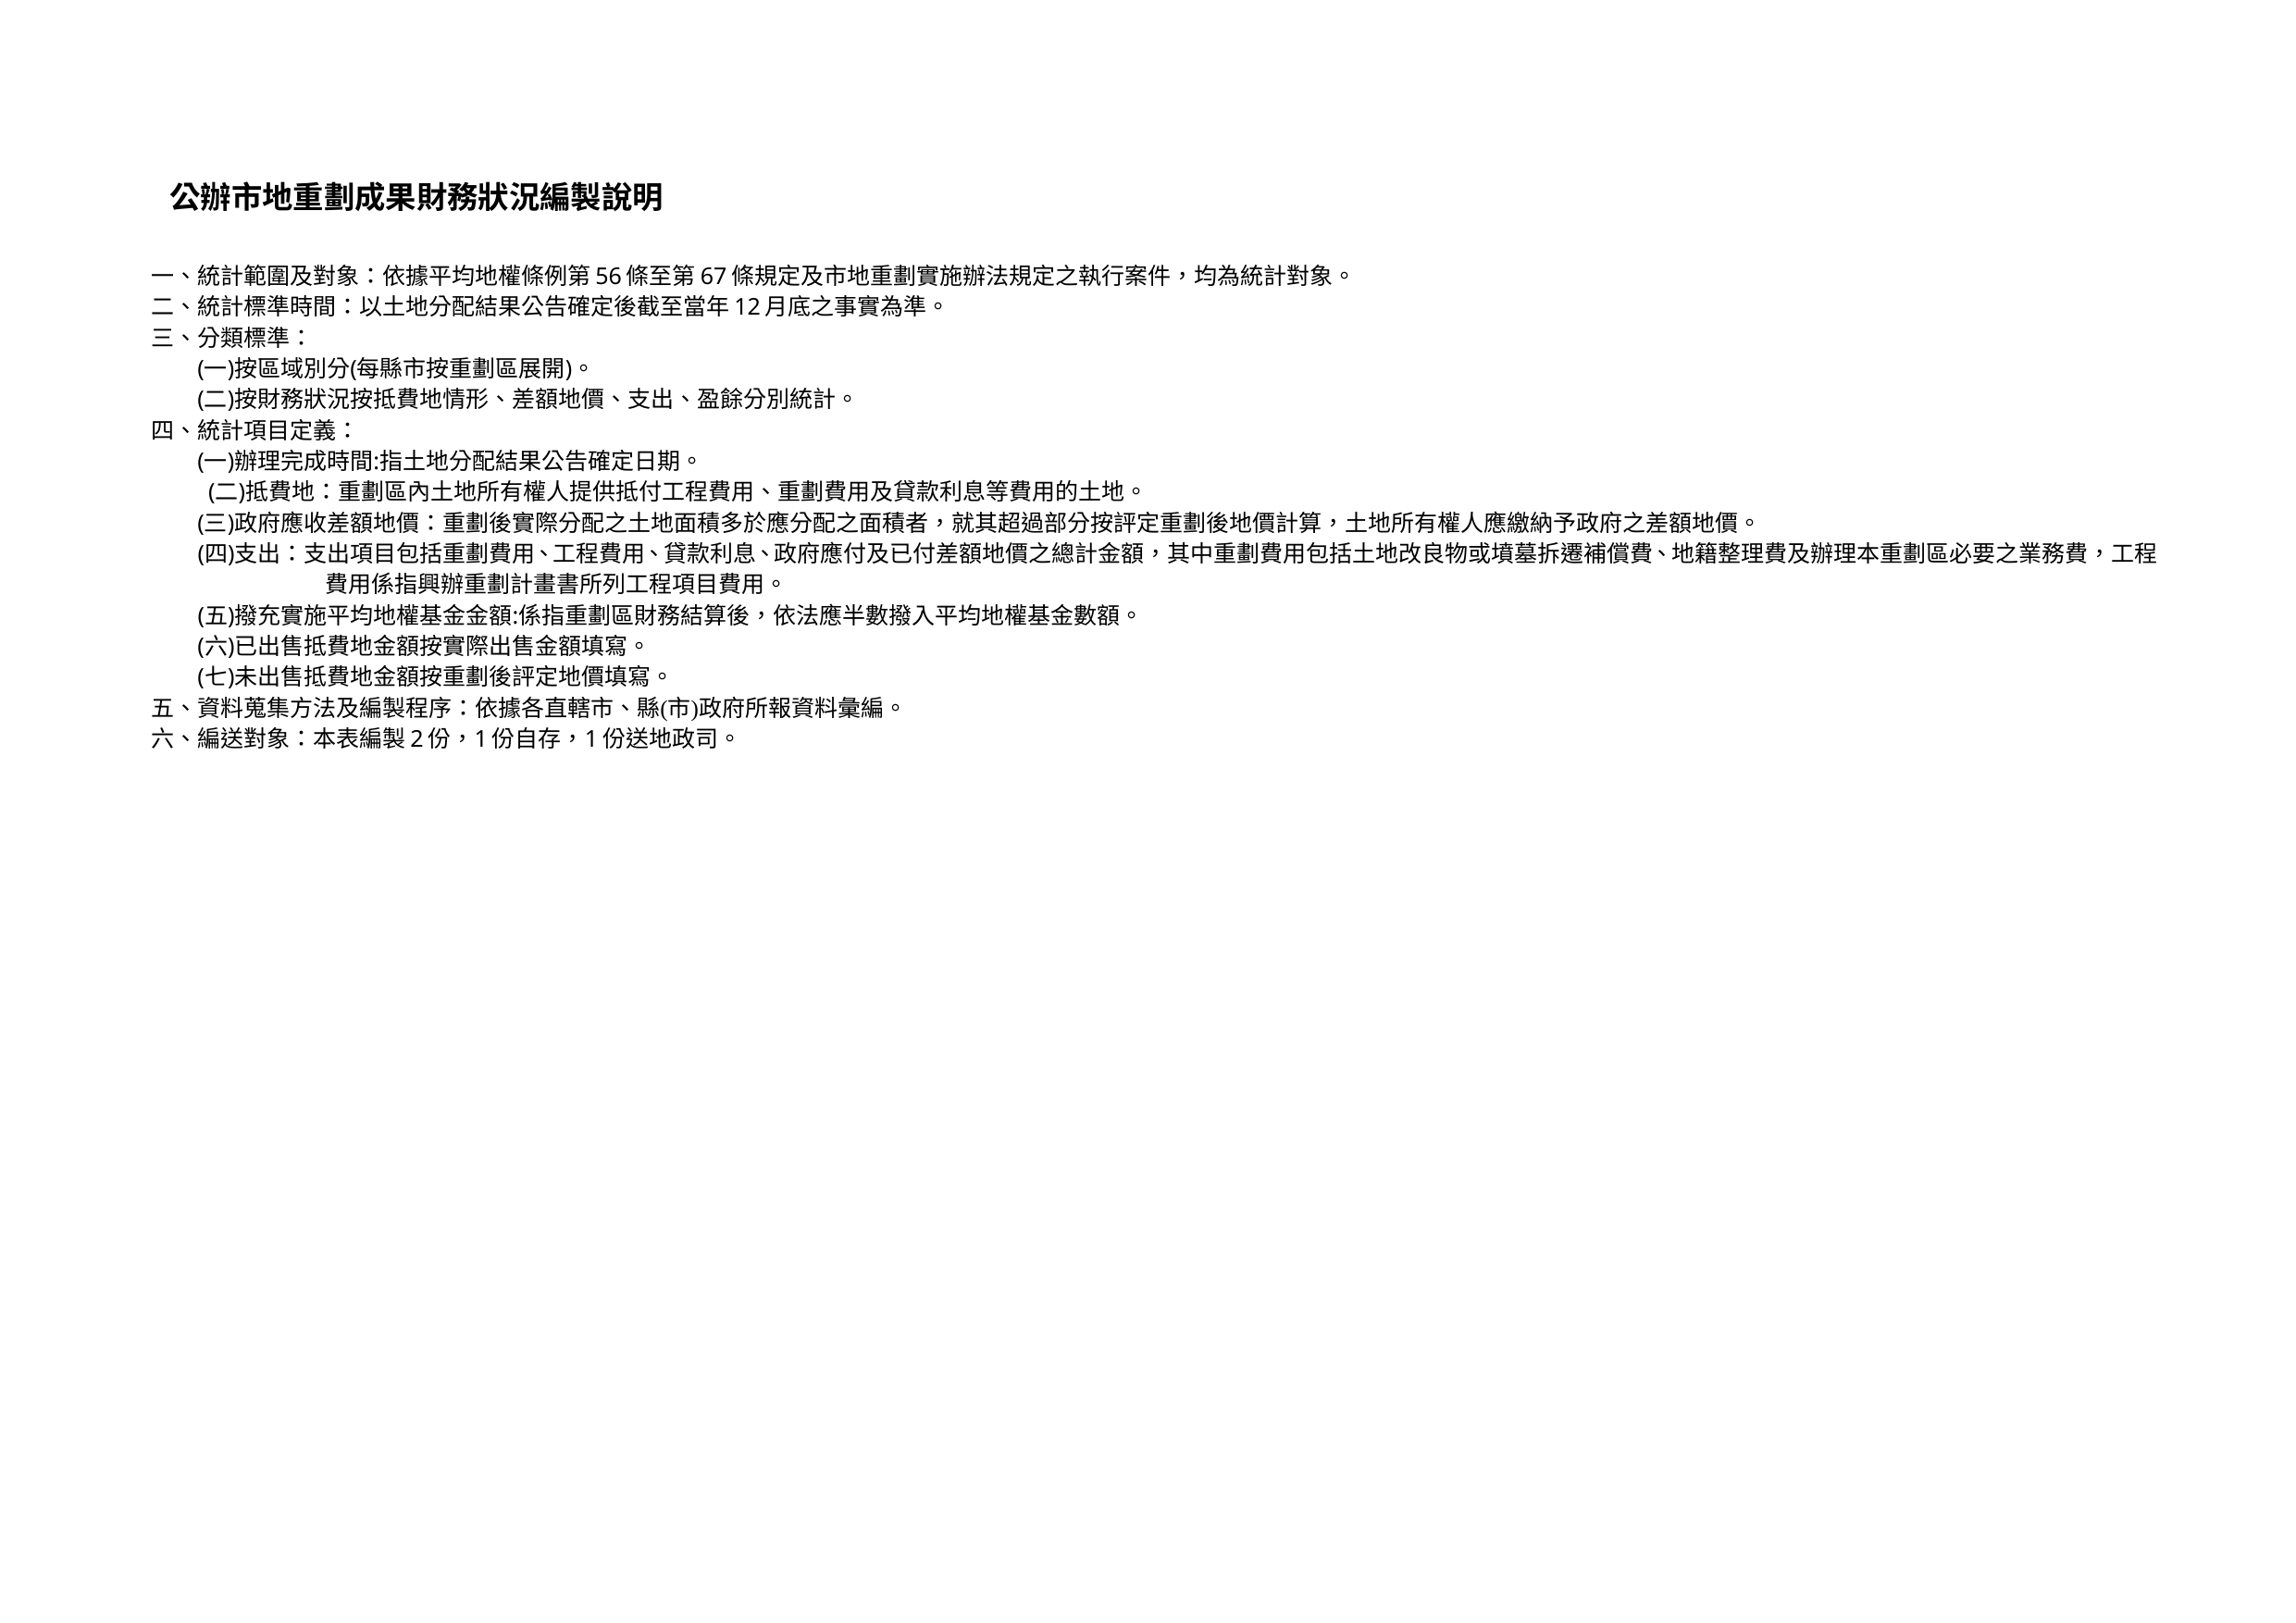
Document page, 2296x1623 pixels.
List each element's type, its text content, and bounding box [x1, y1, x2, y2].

text 一、統計範圍及對象：依據平均地權條例第56條至第67條規定及市地重劃實施辦法規定之執行案件，均為統計對象。 [139, 260, 2156, 291]
text (三)政府應收差額地價：重劃後實際分配之土地面積多於應分配之面積者，就其超過部分按評定重劃後地價計算，土地所有權人應繳納予政府之差額地價。 [185, 506, 2156, 538]
text (七)未出售抵費地金額按重劃後評定地價填寫。 [185, 661, 2156, 691]
text (五)撥充實施平均地權基金金額:係指重劃區財務結算後，依法應半數撥入平均地權基金數額。 [185, 599, 2156, 630]
text (一)按區域別分(每縣市按重劃區展開)。 [185, 353, 2156, 383]
text 四、統計項目定義： [139, 414, 2156, 445]
text (二)抵費地：重劃區內土地所有權人提供抵付工程費用、重劃費用及貸款利息等費用的土地。 [208, 476, 2156, 506]
text (六)已出售抵費地金額按實際出售金額填寫。 [185, 630, 2156, 661]
text 三、分類標準： [139, 321, 2156, 353]
text 五、資料蒐集方法及編製程序：依據各直轄市、縣(市)政府所報資料彙編。 [139, 691, 2156, 723]
text 二、統計標準時間：以土地分配結果公告確定後截至當年12月底之事實為準。 [139, 291, 2156, 321]
text 公辦市地重劃成果財務狀況編製說明 [139, 173, 2156, 217]
text (二)按財務狀況按抵費地情形、差額地價、支出、盈餘分別統計。 [185, 383, 2156, 414]
text 六、編送對象：本表編製2份，1份自存，1份送地政司。 [139, 723, 2156, 753]
text (四)支出：支出項目包括重劃費用、工程費用、貸款利息、政府應付及已付差額地價之總計金額，其中重劃費用包括土地改良物或墳墓拆遷補償費、地籍整理費及辦理本重劃區必要之業務費，工程費用係指興辦重劃計畫書所列工程項目費用。 [185, 538, 2156, 599]
text (一)辦理完成時間:指土地分配結果公告確定日期。 [185, 445, 2156, 476]
